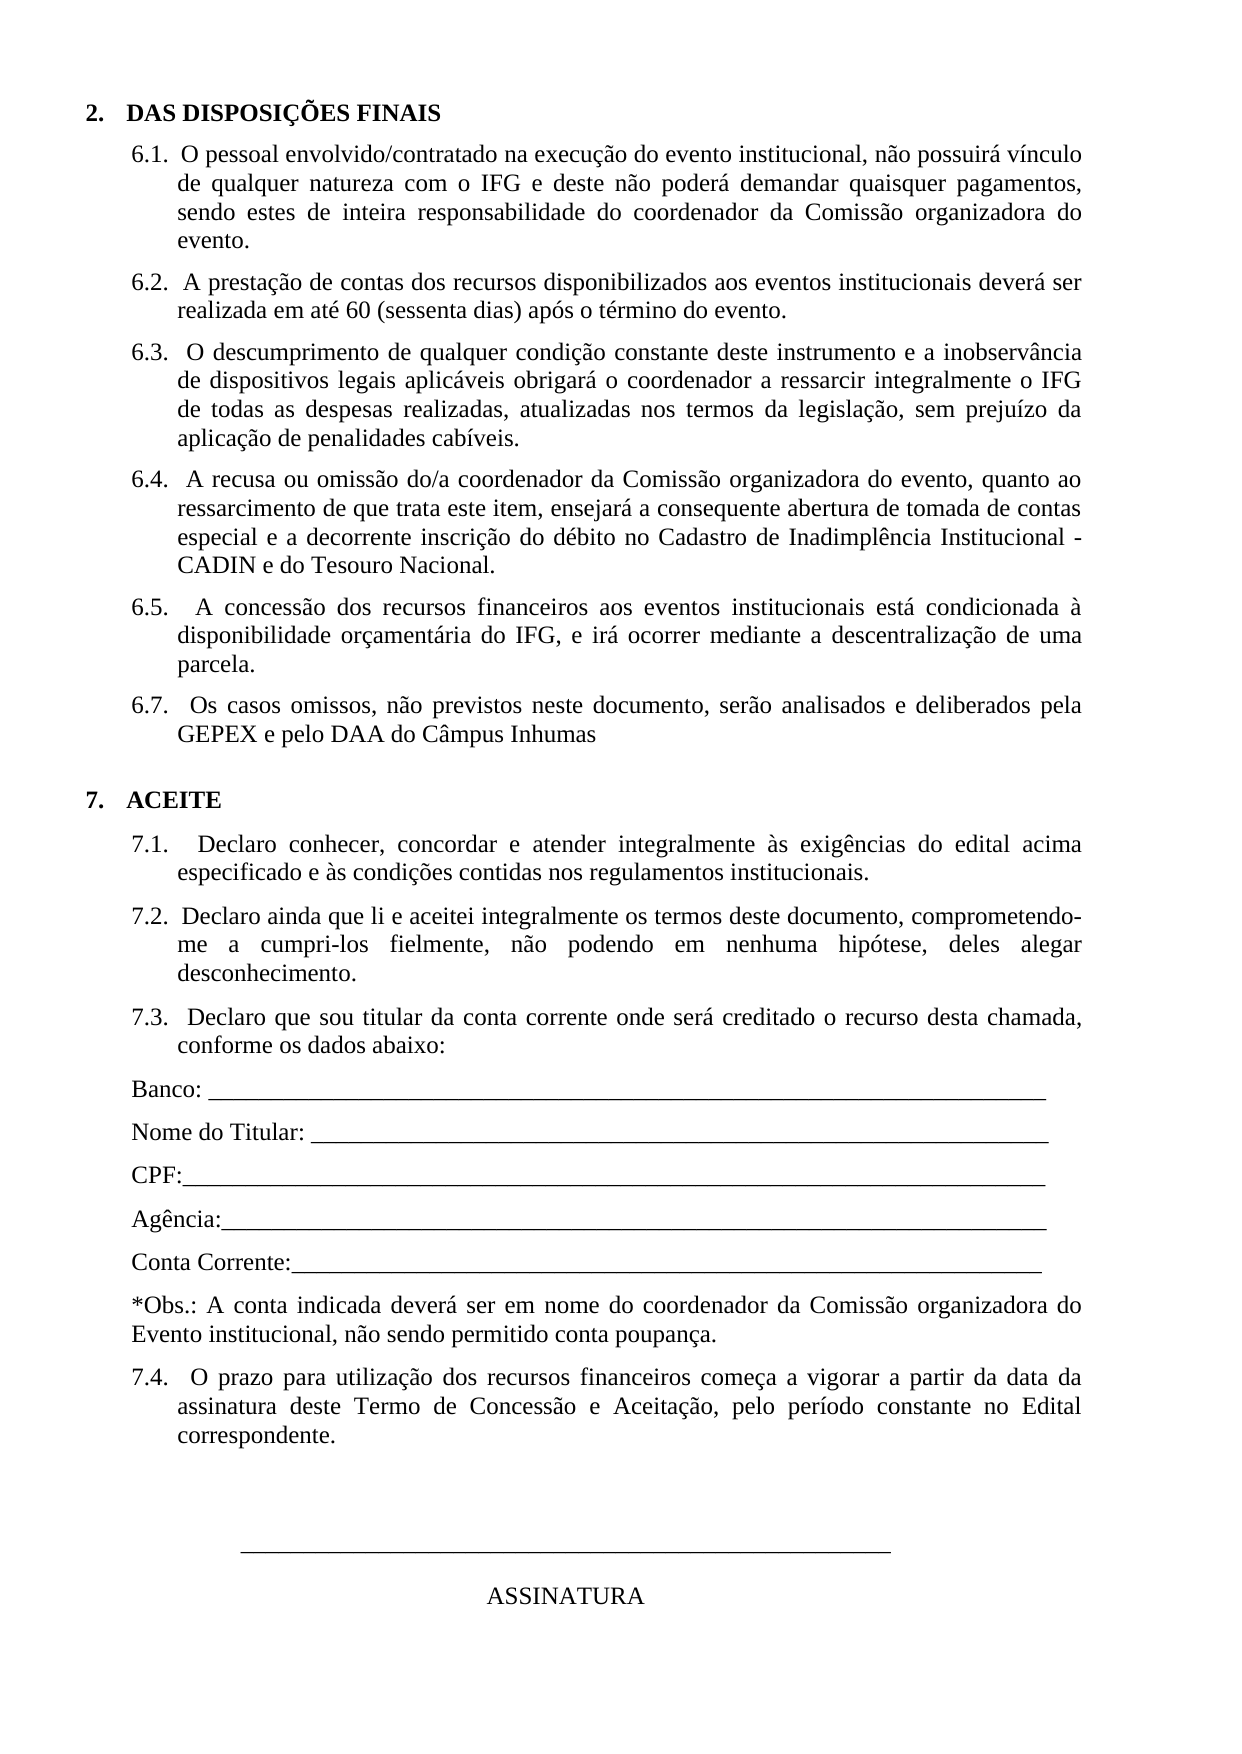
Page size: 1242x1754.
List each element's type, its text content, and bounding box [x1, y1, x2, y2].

text Conta Corrente:____________________________________________________________ [131, 1247, 1083, 1276]
text 2. DAS DISPOSIÇÕES FINAIS [85, 98, 1083, 127]
text ____________________________________________________ [48, 1527, 1083, 1556]
text ASSINATURA [48, 1581, 1083, 1610]
text CPF:_____________________________________________________________________ [131, 1160, 1083, 1189]
text Nome do Titular: ___________________________________________________________ [131, 1117, 1083, 1146]
text 7. ACEITE [85, 785, 1083, 814]
text 6.4. A recusa ou omissão do/a coordenador da Comissão organizadora do evento, quanto ao ressarcimento de que trata este item, ensejará a consequente abertura de tomada de contas especial e a decorrente inscrição do débito no Cadastro de Inadimplência Institucional - CADIN e do Tesouro Nacional. [131, 464, 1083, 579]
text 7.4. O prazo para utilização dos recursos financeiros começa a vigorar a partir da data da assinatura deste Termo de Concessão e Aceitação, pelo período constante no Edital correspondente. [131, 1362, 1083, 1449]
text 6.7. Os casos omissos, não previstos neste documento, serão analisados e deliberados pela GEPEX e pelo DAA do Câmpus Inhumas [131, 690, 1083, 748]
text *Obs.: A conta indicada deverá ser em nome do coordenador da Comissão organizadora do Evento institucional, não sendo permitido conta poupança. [131, 1290, 1083, 1348]
text Agência:__________________________________________________________________ [131, 1204, 1083, 1232]
text 7.2. Declaro ainda que li e aceitei integralmente os termos deste documento, comprometendo-me a cumpri-los fielmente, não podendo em nenhuma hipótese, deles alegar desconhecimento. [131, 901, 1083, 987]
text 7.3. Declaro que sou titular da conta corrente onde será creditado o recurso desta chamada, conforme os dados abaixo: [131, 1002, 1083, 1059]
text 6.1. O pessoal envolvido/contratado na execução do evento institucional, não possuirá vínculo de qualquer natureza com o IFG e deste não poderá demandar quaisquer pagamentos, sendo estes de inteira responsabilidade do coordenador da Comissão organizadora do evento. [131, 139, 1083, 254]
text 7.1. Declaro conhecer, concordar e atender integralmente às exigências do edital acima especificado e às condições contidas nos regulamentos institucionais. [131, 829, 1083, 886]
text 6.2. A prestação de contas dos recursos disponibilizados aos eventos institucionais deverá ser realizada em até 60 (sessenta dias) após o término do evento. [131, 267, 1083, 324]
text Banco: ___________________________________________________________________ [131, 1074, 1083, 1102]
text 6.3. O descumprimento de qualquer condição constante deste instrumento e a inobservância de dispositivos legais aplicáveis obrigará o coordenador a ressarcir integralmente o IFG de todas as despesas realizadas, atualizadas nos termos da legislação, sem prejuízo da aplicação de penalidades cabíveis. [131, 337, 1083, 452]
text 6.5. A concessão dos recursos financeiros aos eventos institucionais está condicionada à disponibilidade orçamentária do IFG, e irá ocorrer mediante a descentralização de uma parcela. [131, 592, 1083, 678]
